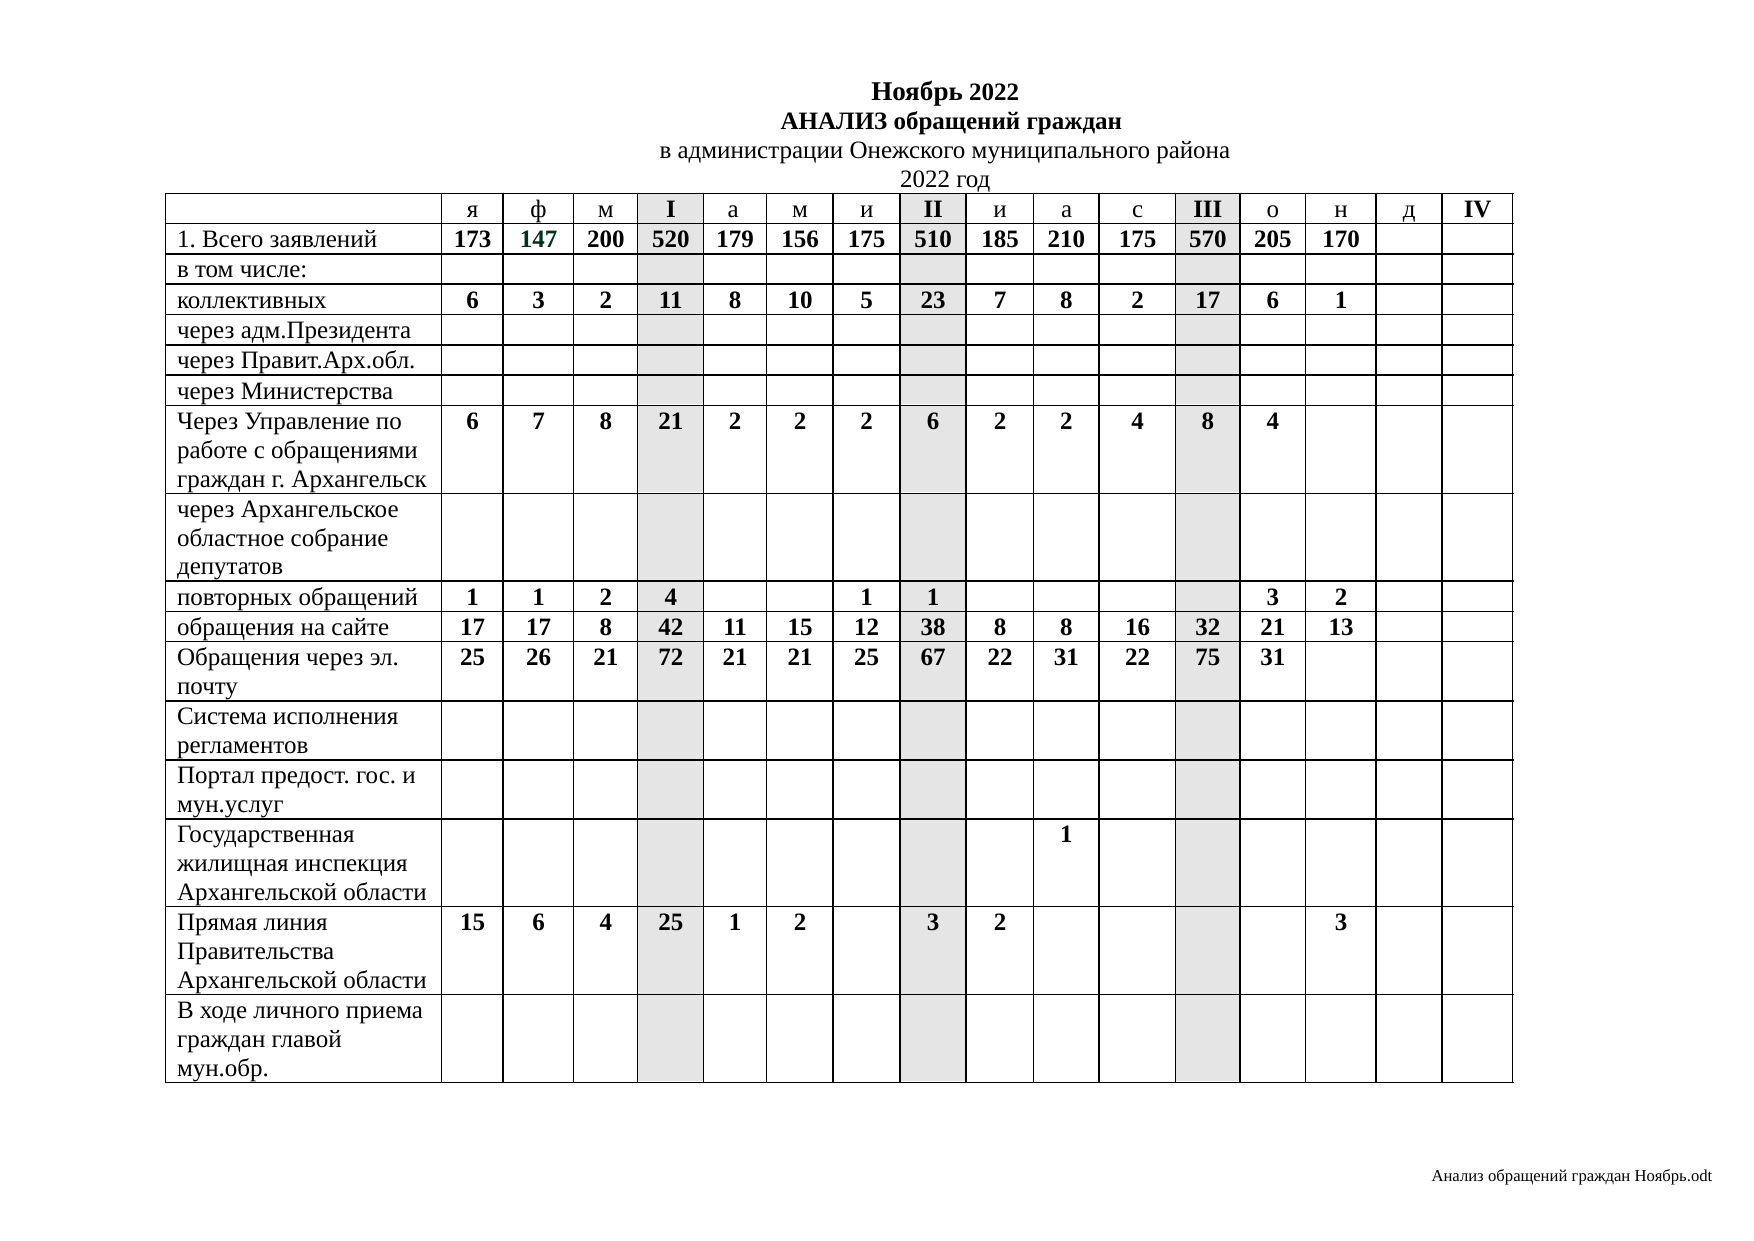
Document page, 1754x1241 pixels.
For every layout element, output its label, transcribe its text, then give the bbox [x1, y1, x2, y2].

table_cell [1306, 406, 1375, 492]
table_cell 1 [1034, 820, 1098, 906]
table_cell 4 [1241, 406, 1305, 492]
table_cell 6 [901, 406, 965, 492]
table_cell [834, 376, 899, 404]
table_cell [1176, 494, 1239, 580]
table_header м [574, 194, 637, 223]
table_cell [1176, 315, 1239, 344]
table_cell [442, 702, 502, 759]
table_cell 1 [442, 582, 502, 611]
table_cell [834, 494, 899, 580]
table_cell [1034, 995, 1098, 1081]
table_cell 2 [967, 907, 1033, 994]
table_cell 8 [1176, 406, 1239, 492]
table_cell [1241, 995, 1305, 1081]
table_cell 10 [767, 285, 832, 314]
table_cell 31 [1034, 642, 1098, 700]
table_cell через Министерства [166, 376, 441, 404]
table_cell 38 [901, 612, 965, 641]
table_cell 6 [442, 406, 502, 492]
table_cell [1241, 702, 1305, 759]
table_cell [1100, 582, 1175, 611]
table_cell [1377, 702, 1441, 759]
table_cell [901, 376, 965, 404]
table_cell [1176, 255, 1239, 283]
table_cell 3 [1241, 582, 1305, 611]
table_header я [442, 194, 502, 223]
text Ноябрь 2022 [178, 75, 1712, 106]
table_cell 75 [1176, 642, 1239, 700]
table_cell [574, 702, 637, 759]
table_cell [1034, 582, 1098, 611]
table_cell [638, 761, 703, 818]
table_cell [1443, 612, 1512, 641]
table_cell 16 [1100, 612, 1175, 641]
table_cell [442, 315, 502, 344]
table_cell [1241, 820, 1305, 906]
table_cell [1306, 995, 1375, 1081]
table_cell 2 [767, 907, 832, 994]
table_cell 4 [638, 582, 703, 611]
table_cell 21 [767, 642, 832, 700]
table_cell [767, 820, 832, 906]
table_header и [967, 194, 1033, 223]
table_cell [1241, 346, 1305, 374]
table_cell 147 [504, 224, 573, 253]
table_cell [504, 995, 573, 1081]
table_cell [834, 346, 899, 374]
table_cell [638, 494, 703, 580]
table_cell [1443, 285, 1512, 314]
table_cell [1377, 406, 1441, 492]
table_cell [834, 761, 899, 818]
table_cell [967, 376, 1033, 404]
table_cell 12 [834, 612, 899, 641]
table_cell 2 [967, 406, 1033, 492]
table_cell [442, 995, 502, 1081]
table_cell [638, 702, 703, 759]
table_cell [504, 820, 573, 906]
table_cell [901, 761, 965, 818]
table_cell [901, 820, 965, 906]
table_cell [1377, 346, 1441, 374]
table_cell 31 [1241, 642, 1305, 700]
table_cell [967, 255, 1033, 283]
table_cell [704, 761, 766, 818]
table_cell [1100, 995, 1175, 1081]
table_cell 173 [442, 224, 502, 253]
table_cell [574, 255, 637, 283]
table_cell [1443, 761, 1512, 818]
table_cell [1176, 376, 1239, 404]
table_cell [1443, 995, 1512, 1081]
table_cell 7 [967, 285, 1033, 314]
table_cell [1100, 346, 1175, 374]
table_cell 1 [901, 582, 965, 611]
table_cell [767, 346, 832, 374]
table_cell [1100, 494, 1175, 580]
table_cell [1241, 907, 1305, 994]
table_cell Государственная жилищная инспекция Архангельской области [166, 820, 441, 906]
table_cell [704, 702, 766, 759]
table_cell 8 [704, 285, 766, 314]
table_cell [638, 346, 703, 374]
table_cell [574, 315, 637, 344]
table_cell [1377, 494, 1441, 580]
table_cell 1 [504, 582, 573, 611]
table_cell [1377, 820, 1441, 906]
table_header а [1034, 194, 1098, 223]
table_cell [1443, 702, 1512, 759]
table_cell [1306, 255, 1375, 283]
table_cell [901, 315, 965, 344]
table_cell [442, 761, 502, 818]
table_cell [967, 702, 1033, 759]
table_cell [967, 494, 1033, 580]
table_cell [901, 995, 965, 1081]
table_cell [1377, 285, 1441, 314]
table_cell [704, 820, 766, 906]
table_cell 8 [967, 612, 1033, 641]
table_cell 2 [704, 406, 766, 492]
table_cell [1034, 907, 1098, 994]
table_header ф [504, 194, 573, 223]
table_cell [1034, 761, 1098, 818]
table_cell 2 [1034, 406, 1098, 492]
table_cell [638, 255, 703, 283]
table_cell [767, 494, 832, 580]
table_cell 17 [1176, 285, 1239, 314]
table_cell 22 [1100, 642, 1175, 700]
table_cell 8 [1034, 612, 1098, 641]
table_cell [1443, 494, 1512, 580]
table_cell 26 [504, 642, 573, 700]
table_cell 25 [834, 642, 899, 700]
text в администрации Онежского муниципального района [178, 135, 1712, 164]
table_cell [1100, 315, 1175, 344]
table_cell [1443, 406, 1512, 492]
table_cell 17 [442, 612, 502, 641]
table_header I [638, 194, 703, 223]
table_header с [1100, 194, 1175, 223]
table_cell [1377, 315, 1441, 344]
table_cell 1. Всего заявлений [166, 224, 441, 253]
table_cell 185 [967, 224, 1033, 253]
table_cell [442, 820, 502, 906]
table_cell [1034, 346, 1098, 374]
table_cell 72 [638, 642, 703, 700]
table_cell [1443, 224, 1512, 253]
table_cell 25 [442, 642, 502, 700]
table_cell 11 [704, 612, 766, 641]
table_cell [1034, 494, 1098, 580]
table_cell [704, 346, 766, 374]
table_cell 6 [504, 907, 573, 994]
table_cell [1443, 907, 1512, 994]
table_cell [574, 376, 637, 404]
table_cell [1306, 761, 1375, 818]
table_cell [504, 255, 573, 283]
table_cell 42 [638, 612, 703, 641]
table_cell [1100, 702, 1175, 759]
table_cell [1306, 315, 1375, 344]
table_cell [901, 494, 965, 580]
table_cell [1176, 346, 1239, 374]
table_cell [504, 376, 573, 404]
table_cell [638, 820, 703, 906]
table_cell [1377, 761, 1441, 818]
table_cell 32 [1176, 612, 1239, 641]
table_cell [834, 820, 899, 906]
table_cell 2 [574, 285, 637, 314]
table_cell 8 [574, 612, 637, 641]
table_cell [967, 346, 1033, 374]
table_cell [504, 702, 573, 759]
table_cell [442, 376, 502, 404]
table_cell Через Управление по работе с обращениями граждан г. Архангельск [166, 406, 441, 492]
table_cell [967, 582, 1033, 611]
table_cell Прямая линия Правительства Архангельской области [166, 907, 441, 994]
table_cell [574, 346, 637, 374]
table_cell [1377, 907, 1441, 994]
table_cell через Архангельское областное собрание депутатов [166, 494, 441, 580]
table_cell [1377, 612, 1441, 641]
table_cell коллективных [166, 285, 441, 314]
table_cell [704, 376, 766, 404]
table_cell [442, 255, 502, 283]
table_cell [1034, 315, 1098, 344]
text 2022 год [178, 164, 1712, 192]
table_cell 2 [574, 582, 637, 611]
table_cell через адм.Президента [166, 315, 441, 344]
table_cell 15 [442, 907, 502, 994]
table_cell [1443, 820, 1512, 906]
table_cell [967, 315, 1033, 344]
table_cell 13 [1306, 612, 1375, 641]
table_cell 6 [1241, 285, 1305, 314]
table_cell [1176, 702, 1239, 759]
table_header II [901, 194, 965, 223]
table_cell [1377, 642, 1441, 700]
table_cell 21 [1241, 612, 1305, 641]
table_cell [504, 494, 573, 580]
table_cell [574, 995, 637, 1081]
table_cell 2 [834, 406, 899, 492]
table_cell [834, 702, 899, 759]
table_cell [1306, 376, 1375, 404]
table_cell [1377, 224, 1441, 253]
table_cell [442, 494, 502, 580]
table_cell [1377, 995, 1441, 1081]
table_header [166, 194, 441, 223]
table_cell 23 [901, 285, 965, 314]
table_cell [1176, 995, 1239, 1081]
table_cell 205 [1241, 224, 1305, 253]
table_cell 1 [704, 907, 766, 994]
table_cell [442, 346, 502, 374]
table_cell [1241, 494, 1305, 580]
table_cell [1306, 702, 1375, 759]
table_cell [1306, 642, 1375, 700]
table_cell 210 [1034, 224, 1098, 253]
table_cell [1241, 315, 1305, 344]
table_cell [901, 346, 965, 374]
table_cell в том числе: [166, 255, 441, 283]
table_cell [1241, 376, 1305, 404]
table_header и [834, 194, 899, 223]
table_cell 22 [967, 642, 1033, 700]
table_cell [1306, 494, 1375, 580]
table_cell [1241, 761, 1305, 818]
table_cell [767, 315, 832, 344]
table_cell 1 [834, 582, 899, 611]
table_cell [1176, 761, 1239, 818]
table_header м [767, 194, 832, 223]
table_cell [638, 376, 703, 404]
table_cell 175 [1100, 224, 1175, 253]
table_cell [1306, 346, 1375, 374]
table_cell 17 [504, 612, 573, 641]
table_cell 21 [638, 406, 703, 492]
table_cell [638, 315, 703, 344]
table_cell [504, 315, 573, 344]
table_cell 170 [1306, 224, 1375, 253]
table_cell [901, 702, 965, 759]
table_cell [638, 995, 703, 1081]
table_cell 21 [574, 642, 637, 700]
table_cell [504, 761, 573, 818]
table_cell 510 [901, 224, 965, 253]
table_header д [1377, 194, 1441, 223]
table_cell 2 [1100, 285, 1175, 314]
table_cell 570 [1176, 224, 1239, 253]
table_cell [1034, 255, 1098, 283]
table_cell 4 [574, 907, 637, 994]
table_cell [834, 315, 899, 344]
table_header а [704, 194, 766, 223]
table_cell [967, 761, 1033, 818]
table_cell [1100, 820, 1175, 906]
table_cell [1176, 907, 1239, 994]
table_cell [704, 255, 766, 283]
table_cell 3 [504, 285, 573, 314]
table_cell 2 [767, 406, 832, 492]
table_cell [1443, 582, 1512, 611]
table_cell [704, 995, 766, 1081]
table_cell [767, 255, 832, 283]
table_cell [967, 820, 1033, 906]
table_cell 15 [767, 612, 832, 641]
table_cell [1443, 642, 1512, 700]
table_cell [1443, 376, 1512, 404]
table_cell 175 [834, 224, 899, 253]
table_cell [834, 907, 899, 994]
table_cell Система исполнения регламентов [166, 702, 441, 759]
table_cell [1100, 376, 1175, 404]
table_cell обращения на сайте [166, 612, 441, 641]
table_cell [767, 995, 832, 1081]
table_cell [574, 761, 637, 818]
table_cell 3 [1306, 907, 1375, 994]
table_cell Портал предост. гос. и мун.услуг [166, 761, 441, 818]
table_cell 2 [1306, 582, 1375, 611]
table_cell [574, 820, 637, 906]
table_cell 8 [574, 406, 637, 492]
table_cell [1377, 255, 1441, 283]
table_cell [834, 255, 899, 283]
table_cell [1443, 346, 1512, 374]
table_cell 4 [1100, 406, 1175, 492]
table_cell [1377, 582, 1441, 611]
table_cell 11 [638, 285, 703, 314]
table_cell [1100, 761, 1175, 818]
table_cell В ходе личного приема граждан главой мун.обр. [166, 995, 441, 1081]
table_cell [901, 255, 965, 283]
table_cell 3 [901, 907, 965, 994]
table_cell [1241, 255, 1305, 283]
table_cell 200 [574, 224, 637, 253]
table_cell 7 [504, 406, 573, 492]
table_cell 179 [704, 224, 766, 253]
table_cell [1100, 907, 1175, 994]
table_cell [767, 582, 832, 611]
table_cell [1034, 376, 1098, 404]
table_cell [767, 376, 832, 404]
table_cell [574, 494, 637, 580]
table_cell 8 [1034, 285, 1098, 314]
table_cell [767, 702, 832, 759]
table_cell 21 [704, 642, 766, 700]
table_cell [1100, 255, 1175, 283]
table_cell [504, 346, 573, 374]
table_cell Обращения через эл. почту [166, 642, 441, 700]
table_header о [1241, 194, 1305, 223]
table_cell 67 [901, 642, 965, 700]
table_cell 520 [638, 224, 703, 253]
table_cell [704, 315, 766, 344]
table_cell [1443, 255, 1512, 283]
table_cell повторных обращений [166, 582, 441, 611]
table_cell через Правит.Арх.обл. [166, 346, 441, 374]
text АНАЛИЗ обращений граждан [178, 106, 1712, 135]
table_cell 25 [638, 907, 703, 994]
table_cell [1443, 315, 1512, 344]
table_cell 6 [442, 285, 502, 314]
table_header IV [1443, 194, 1512, 223]
table_cell [704, 494, 766, 580]
table_cell [967, 995, 1033, 1081]
table_header н [1306, 194, 1375, 223]
table_header III [1176, 194, 1239, 223]
table_cell [704, 582, 766, 611]
table_cell 1 [1306, 285, 1375, 314]
table_cell [1176, 820, 1239, 906]
table_cell [834, 995, 899, 1081]
table_cell 156 [767, 224, 832, 253]
table_cell [767, 761, 832, 818]
table_cell 5 [834, 285, 899, 314]
table_cell [1377, 376, 1441, 404]
table_cell [1034, 702, 1098, 759]
table_cell [1176, 582, 1239, 611]
table_cell [1306, 820, 1375, 906]
